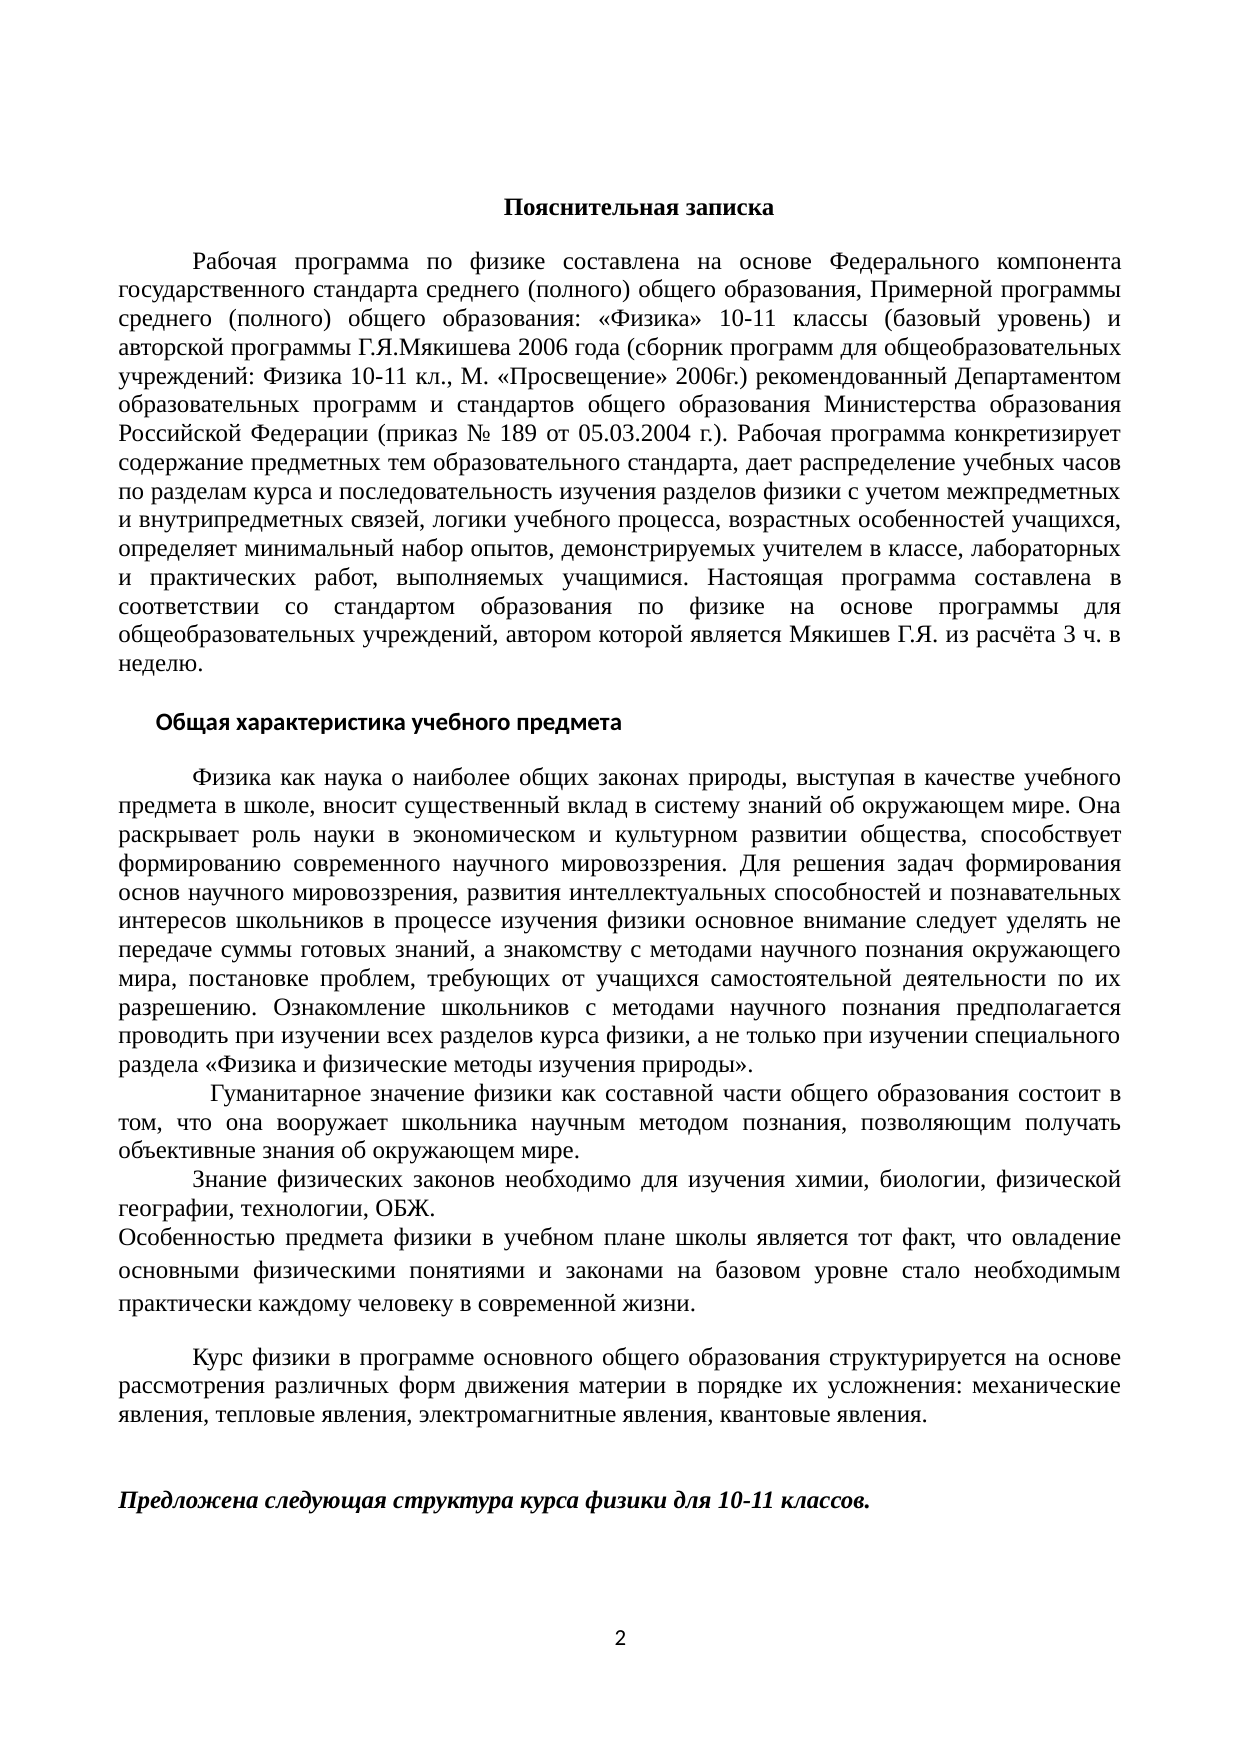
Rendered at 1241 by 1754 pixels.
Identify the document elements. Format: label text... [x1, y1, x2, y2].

text Особенностью предмета физики в учебном плане школы является тот факт, что овладение основными физическими понятиями и законами на базовом уровне стало необходимым практически каждому человеку в современной жизни. [118, 1222, 1122, 1316]
list Знание физических законов необходимо для изучения химии, биологии, физической географии, технологии, ОБЖ. [118, 1164, 1122, 1222]
text Курс физики в программе основного общего образования структурируется на основе рассмотрения различных форм движения материи в порядке их усложнения: механические явления, тепловые явления, электромагнитные явления, квантовые явления. [118, 1342, 1122, 1428]
list Гуманитарное значение физики как составной части общего образования состоит в том, что она вооружает школьника научным методом познания, позволяющим получать объективные знания об окружающем мире. [118, 1078, 1122, 1164]
list Физика как наука о наиболее общих законах природы, выступая в качестве учебного предмета в школе, вносит существенный вклад в систему знаний об окружающем мире. Она раскрывает роль науки в экономическом и культурном развитии общества, способствует формированию современного научного мировоззрения. Для решения задач формирования основ научного мировоззрения, развития интеллектуальных способностей и познавательных интересов школьников в процессе изучения физики основное внимание следует уделять не передаче суммы готовых знаний, а знакомству с методами научного познания окружающего мира, постановке проблем, требующих от учащихся самостоятельной деятельности по их разрешению. Ознакомление школьников с методами научного познания предполагается проводить при изучении всех разделов курса физики, а не только при изучении специального раздела «Физика и физические методы изучения природы». [118, 762, 1122, 1078]
text Пояснительная записка [118, 192, 1122, 221]
list Общая характеристика учебного предмета [156, 706, 1122, 736]
text Рабочая программа по физике составлена на основе Федерального компонента государственного стандарта среднего (полного) общего образования, Примерной программы среднего (полного) общего образования: «Физика» 10-11 классы (базовый уровень) и авторской программы Г.Я.Мякишева 2006 года (сборник программ для общеобразовательных учреждений: Физика 10-11 кл., М. «Просвещение» 2006г.) рекомендованный Департаментом образовательных программ и стандартов общего образования Министерства образования Российской Федерации (приказ № 189 от 05.03.2004 г.). Рабочая программа конкретизирует содержание предметных тем образовательного стандарта, дает распределение учебных часов по разделам курса и последовательность изучения разделов физики с учетом межпредметных и внутрипредметных связей, логики учебного процесса, возрастных особенностей учащихся, определяет минимальный набор опытов, демонстрируемых учителем в классе, лабораторных и практических работ, выполняемых учащимися. Настоящая программа составлена в соответствии со стандартом образования по физике на основе программы для общеобразовательных учреждений, автором которой является Мякишев Г.Я. из расчёта 3 ч. в неделю. [118, 246, 1122, 677]
text Предложена следующая структура курса физики для 10-11 классов. [118, 1485, 1141, 1514]
